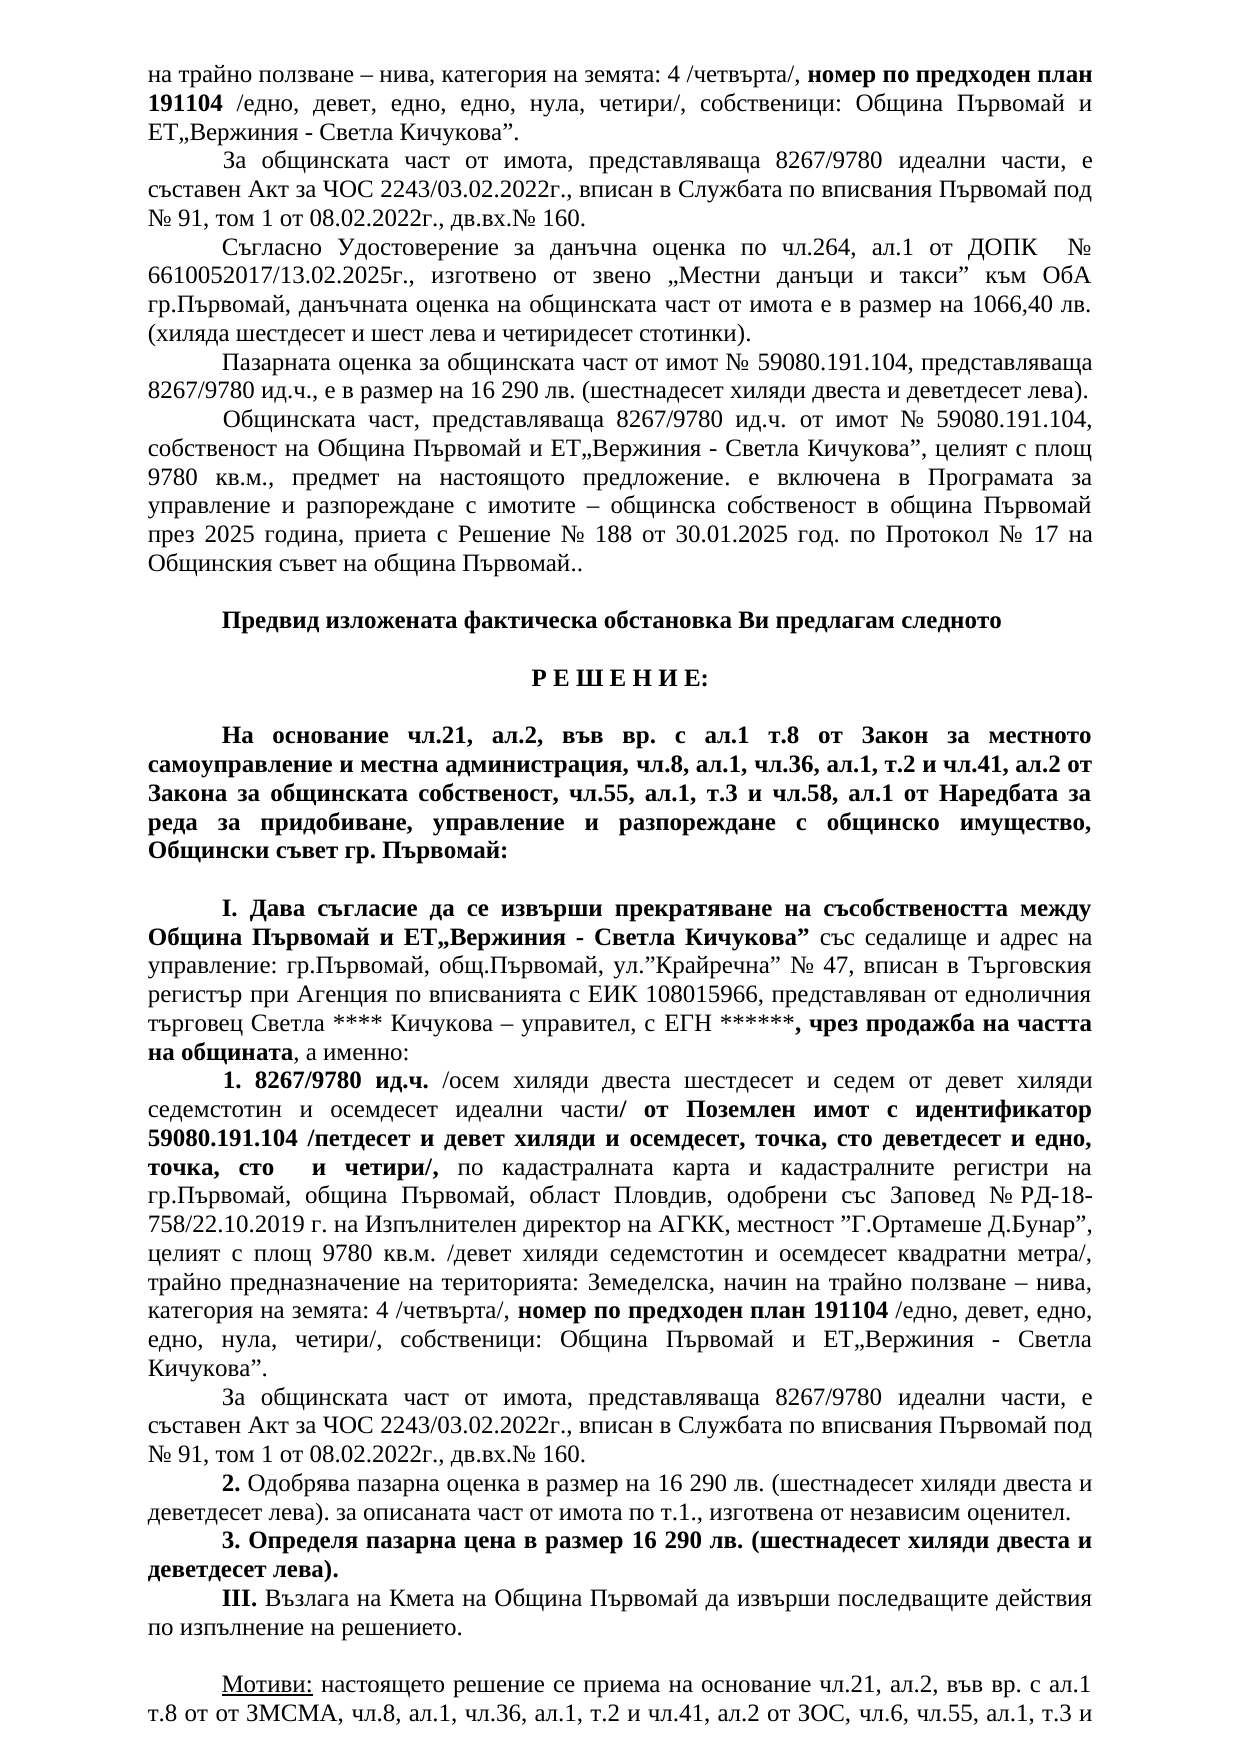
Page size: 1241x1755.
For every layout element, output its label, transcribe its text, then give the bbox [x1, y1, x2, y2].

text Р Е Ш Е Н И Е: [148, 663, 1093, 692]
text Пазарната оценка за общинската част от имот № 59080.191.104, представляваща 8267/9780 ид.ч., е в размер на 16 290 лв. (шестнадесет хиляди двеста и деветдесет лева). [148, 347, 1093, 404]
text 2. Одобрява пазарна оценка в размер на 16 290 лв. (шестнадесет хиляди двеста и деветдесет лева). за описаната част от имота по т.1., изготвена от независим оценител. [148, 1468, 1093, 1525]
text Съгласно Удостоверение за данъчна оценка по чл.264, ал.1 от ДОПК № 6610052017/13.02.2025г., изготвено от звено „Местни данъци и такси” към ОбА гр.Първомай, данъчната оценка на общинската част от имота е в размер на 1066,40 лв. (хиляда шестдесет и шест лева и четиридесет стотинки). [148, 232, 1093, 347]
text I. Дава съгласие да се извърши прекратяване на съсобствеността между Община Първомай и ЕТ„Вержиния - Светла Кичукова” със седалище и адрес на управление: гр.Първомай, общ.Първомай, ул.”Крайречна” № 47, вписан в Търговския регистър при Агенция по вписванията с ЕИК 108015966, представляван от едноличния търговец Светла **** Кичукова – управител, с ЕГН ******, чрез продажба на частта на общината, а именно: [148, 893, 1093, 1065]
text на трайно ползване – нива, категория на земята: 4 /четвърта/, номер по предходен план 191104 /едно, девет, едно, едно, нула, четири/, собственици: Община Първомай и ЕТ„Вержиния - Светла Кичукова”. [148, 59, 1093, 145]
text 1. 8267/9780 ид.ч. /осем хиляди двеста шестдесет и седем от девет хиляди седемстотин и осемдесет идеални части/ от Поземлен имот с идентификатор 59080.191.104 /петдесет и девет хиляди и осемдесет, точка, сто деветдесет и едно, точка, сто и четири/, по кадастралната карта и кадастралните регистри на гр.Първомай, община Първомай, област Пловдив, одобрени със Заповед № РД-18-758/22.10.2019 г. на Изпълнителен директор на АГКК, местност ”Г.Ортамеше Д.Бунар”, целият с площ 9780 кв.м. /девет хиляди седемстотин и осемдесет квадратни метра/, трайно предназначение на територията: Земеделска, начин на трайно ползване – нива, категория на земята: 4 /четвърта/, номер по предходен план 191104 /едно, девет, едно, едно, нула, четири/, собственици: Община Първомай и ЕТ„Вержиния - Светла Кичукова”. [148, 1065, 1093, 1382]
text Мотиви: настоящето решение се приема на основание чл.21, ал.2, във вр. с ал.1 т.8 от от ЗМСМА, чл.8, ал.1, чл.36, ал.1, т.2 и чл.41, ал.2 от ЗОС, чл.6, чл.55, ал.1, т.3 и [148, 1669, 1093, 1727]
text Предвид изложената фактическа обстановка Ви предлагам следното [148, 605, 1093, 634]
text На основание чл.21, ал.2, във вр. с ал.1 т.8 от Закон за местното самоуправление и местна администрация, чл.8, ал.1, чл.36, ал.1, т.2 и чл.41, ал.2 от Закона за общинската собственост, чл.55, ал.1, т.3 и чл.58, ал.1 от Наредбата за реда за придобиване, управление и разпореждане с общинско имущество, Общински съвет гр. Първомай: [148, 720, 1093, 864]
text Общинската част, представляваща 8267/9780 ид.ч. от имот № 59080.191.104, собственост на Община Първомай и ЕТ„Вержиния - Светла Кичукова”, целият с площ 9780 кв.м., предмет на настоящото предложение. е включена в Програмата за управление и разпореждане с имотите – общинска собственост в община Първомай през 2025 година, приета с Решение № 188 от 30.01.2025 год. по Протокол № 17 на Общинския съвет на община Първомай.. [148, 404, 1093, 577]
text За общинската част от имота, представляваща 8267/9780 идеални части, е съставен Акт за ЧОС 2243/03.02.2022г., вписан в Службата по вписвания Първомай под № 91, том 1 от 08.02.2022г., дв.вх.№ 160. [148, 1382, 1093, 1468]
text 3. Определя пазарна цена в размер 16 290 лв. (шестнадесет хиляди двеста и деветдесет лева). [148, 1525, 1093, 1583]
text За общинската част от имота, представляваща 8267/9780 идеални части, е съставен Акт за ЧОС 2243/03.02.2022г., вписан в Службата по вписвания Първомай под № 91, том 1 от 08.02.2022г., дв.вх.№ 160. [148, 145, 1093, 232]
text III. Възлага на Кмета на Община Първомай да извърши последващите действия по изпълнение на решението. [148, 1583, 1093, 1640]
